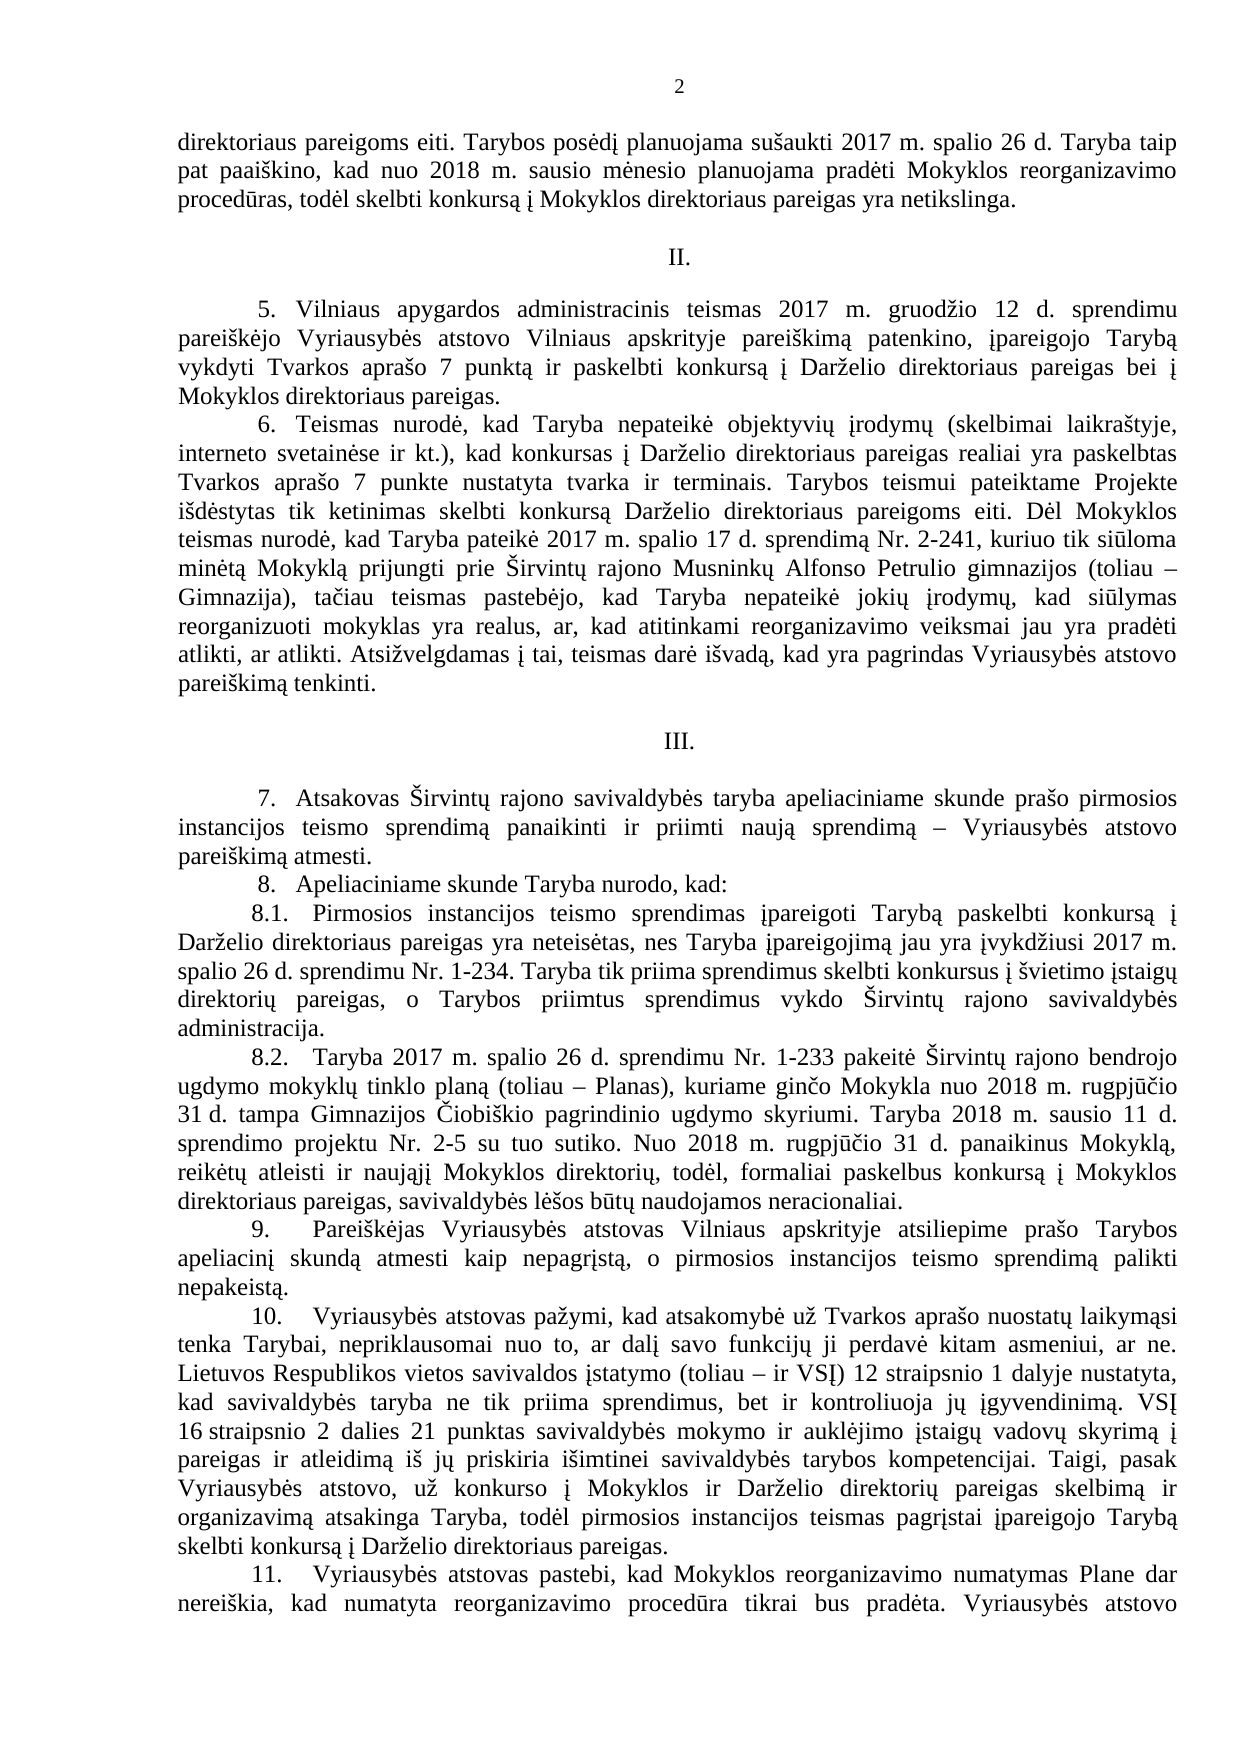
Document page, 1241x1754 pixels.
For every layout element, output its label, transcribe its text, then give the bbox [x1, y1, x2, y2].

text 10. Vyriausybės atstovas pažymi, kad atsakomybė už Tvarkos aprašo nuostatų laikymąsi tenka Tarybai, nepriklausomai nuo to, ar dalį savo funkcijų ji perdavė kitam asmeniui, ar ne. Lietuvos Respublikos vietos savivaldos įstatymo (toliau – ir VSĮ) 12 straipsnio 1 dalyje nustatyta, kad savivaldybės taryba ne tik priima sprendimus, bet ir kontroliuoja jų įgyvendinimą. VSĮ 16 straipsnio 2 dalies 21 punktas savivaldybės mokymo ir auklėjimo įstaigų vadovų skyrimą į pareigas ir atleidimą iš jų priskiria išimtinei savivaldybės tarybos kompetencijai. Taigi, pasak Vyriausybės atstovo, už konkurso į Mokyklos ir Darželio direktorių pareigas skelbimą ir organizavimą atsakinga Taryba, todėl pirmosios instancijos teismas pagrįstai įpareigojo Tarybą skelbti konkursą į Darželio direktoriaus pareigas. [177, 1301, 1178, 1559]
text 11. Vyriausybės atstovas pastebi, kad Mokyklos reorganizavimo numatymas Plane dar nereiškia, kad numatyta reorganizavimo procedūra tikrai bus pradėta. Vyriausybės atstovo [177, 1559, 1178, 1617]
text 6. Teismas nurodė, kad Taryba nepateikė objektyvių įrodymų (skelbimai laikraštyje, interneto svetainėse ir kt.), kad konkursas į Darželio direktoriaus pareigas realiai yra paskelbtas Tvarkos aprašo 7 punkte nustatyta tvarka ir terminais. Tarybos teismui pateiktame Projekte išdėstytas tik ketinimas skelbti konkursą Darželio direktoriaus pareigoms eiti. Dėl Mokyklos teismas nurodė, kad Taryba pateikė 2017 m. spalio 17 d. sprendimą Nr. 2-241, kuriuo tik siūloma minėtą Mokyklą prijungti prie Širvintų rajono Musninkų Alfonso Petrulio gimnazijos (toliau – Gimnazija), tačiau teismas pastebėjo, kad Taryba nepateikė jokių įrodymų, kad siūlymas reorganizuoti mokyklas yra realus, ar, kad atitinkami reorganizavimo veiksmai jau yra pradėti atlikti, ar atlikti. Atsižvelgdamas į tai, teismas darė išvadą, kad yra pagrindas Vyriausybės atstovo pareiškimą tenkinti. [178, 409, 1178, 697]
text 8. Apeliaciniame skunde Taryba nurodo, kad: [178, 869, 1178, 898]
text direktoriaus pareigoms eiti. Tarybos posėdį planuojama sušaukti 2017 m. spalio 26 d. Taryba taip pat paaiškino, kad nuo 2018 m. sausio mėnesio planuojama pradėti Mokyklos reorganizavimo procedūras, todėl skelbti konkursą į Mokyklos direktoriaus pareigas yra netikslinga. [177, 127, 1178, 213]
text 8.1. Pirmosios instancijos teismo sprendimas įpareigoti Tarybą paskelbti konkursą į Darželio direktoriaus pareigas yra neteisėtas, nes Taryba įpareigojimą jau yra įvykdžiusi 2017 m. spalio 26 d. sprendimu Nr. 1-234. Taryba tik priima sprendimus skelbti konkursus į švietimo įstaigų direktorių pareigas, o Tarybos priimtus sprendimus vykdo Širvintų rajono savivaldybės administracija. [177, 898, 1178, 1042]
text 5. Vilniaus apygardos administracinis teismas 2017 m. gruodžio 12 d. sprendimu pareiškėjo Vyriausybės atstovo Vilniaus apskrityje pareiškimą patenkino, įpareigojo Tarybą vykdyti Tvarkos aprašo 7 punktą ir paskelbti konkursą į Darželio direktoriaus pareigas bei į Mokyklos direktoriaus pareigas. [178, 294, 1178, 409]
text 7. Atsakovas Širvintų rajono savivaldybės taryba apeliaciniame skunde prašo pirmosios instancijos teismo sprendimą panaikinti ir priimti naują sprendimą – Vyriausybės atstovo pareiškimą atmesti. [178, 783, 1178, 869]
text III. [177, 726, 1181, 754]
text II. [177, 242, 1181, 270]
text 9. Pareiškėjas Vyriausybės atstovas Vilniaus apskrityje atsiliepime prašo Tarybos apeliacinį skundą atmesti kaip nepagrįstą, o pirmosios instancijos teismo sprendimą palikti nepakeistą. [177, 1214, 1178, 1301]
text 8.2. Taryba 2017 m. spalio 26 d. sprendimu Nr. 1-233 pakeitė Širvintų rajono bendrojo ugdymo mokyklų tinklo planą (toliau – Planas), kuriame ginčo Mokykla nuo 2018 m. rugpjūčio 31 d. tampa Gimnazijos Čiobiškio pagrindinio ugdymo skyriumi. Taryba 2018 m. sausio 11 d. sprendimo projektu Nr. 2-5 su tuo sutiko. Nuo 2018 m. rugpjūčio 31 d. panaikinus Mokyklą, reikėtų atleisti ir naująjį Mokyklos direktorių, todėl, formaliai paskelbus konkursą į Mokyklos direktoriaus pareigas, savivaldybės lėšos būtų naudojamos neracionaliai. [177, 1042, 1178, 1214]
